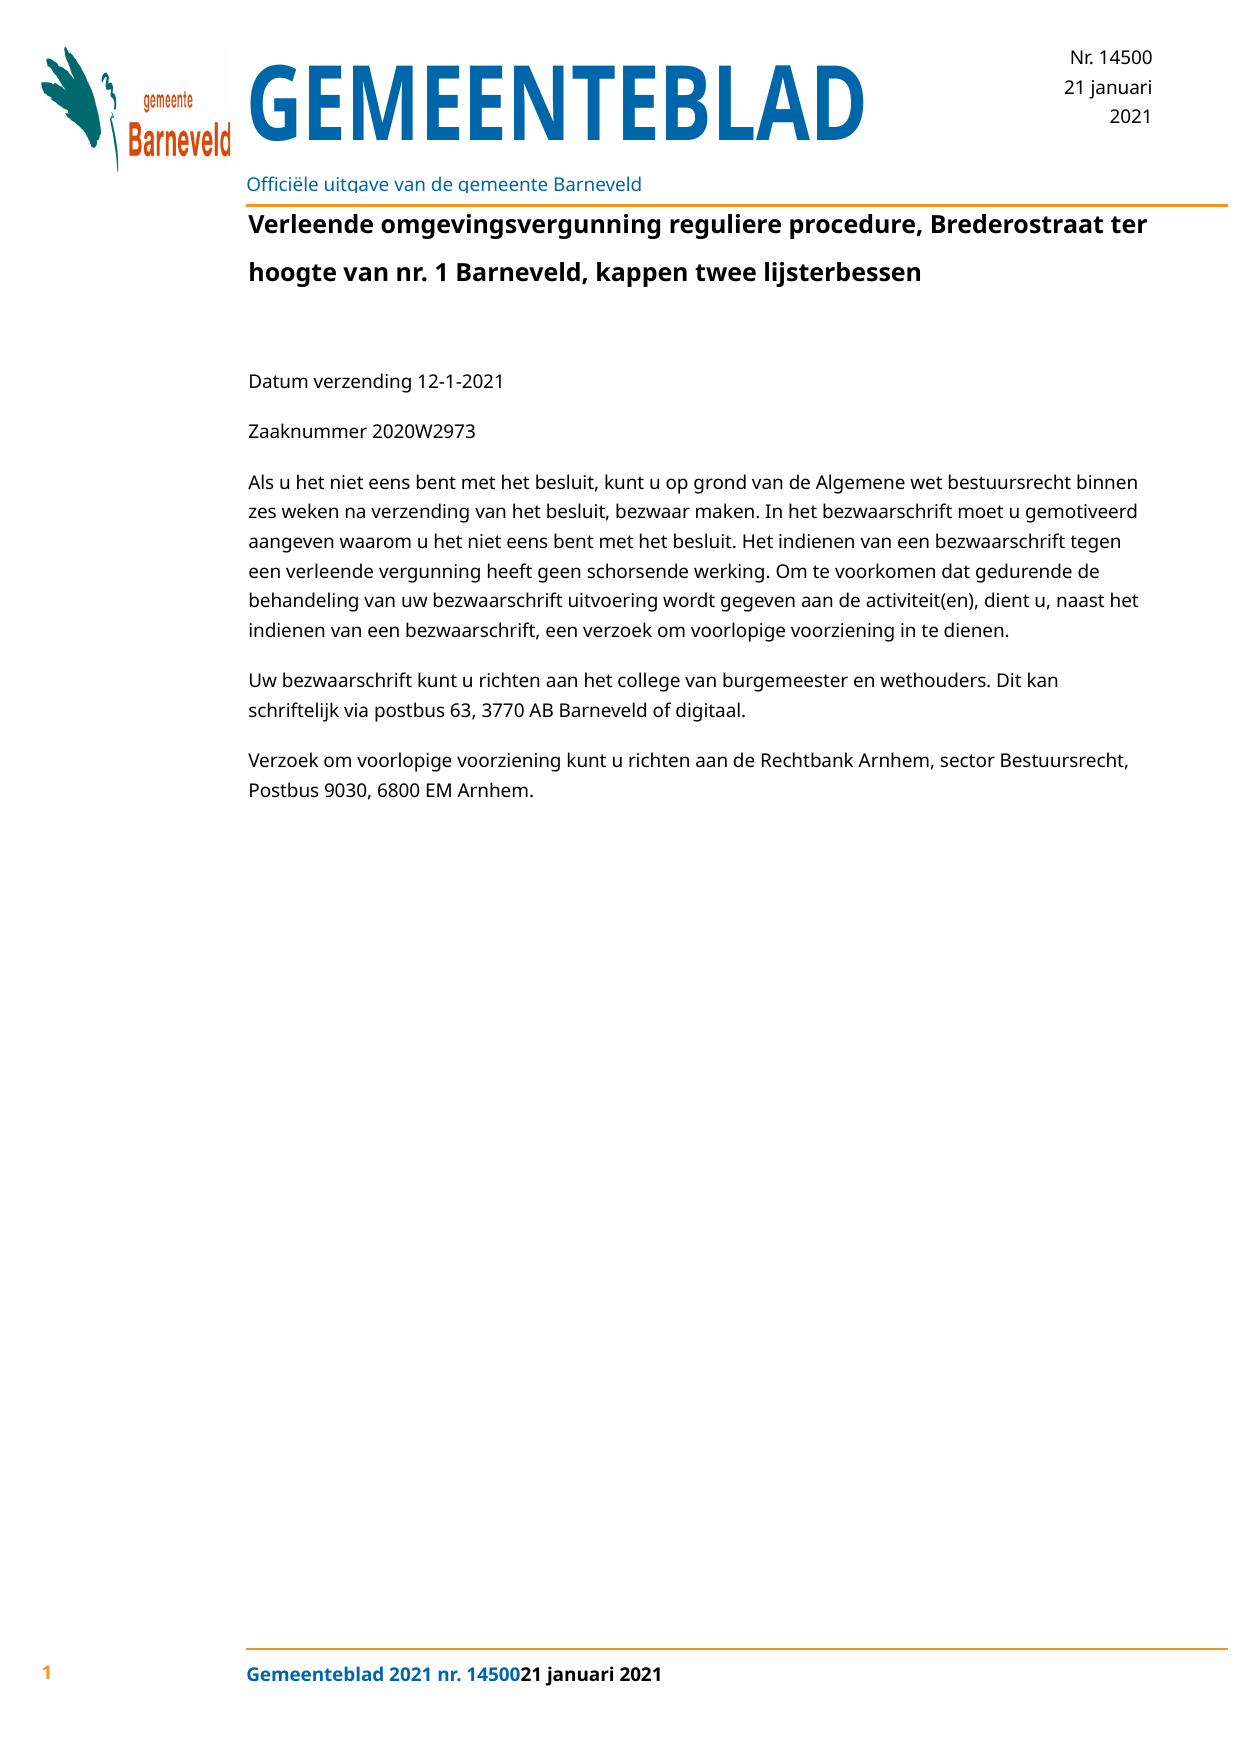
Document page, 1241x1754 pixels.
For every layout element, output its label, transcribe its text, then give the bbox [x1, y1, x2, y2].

text Verzoek om voorlopige voorziening kunt u richten aan de Rechtbank Arnhem, sector Bestuursrecht, Postbus 9030, 6800 EM Arnhem. [248, 747, 1152, 803]
text Uw bezwaarschrift kunt u richten aan het college van burgemeester en wethouders. Dit kan schriftelijk via postbus 63, 3770 AB Barneveld of digitaal. [248, 667, 1152, 723]
text Verleende omgevingsvergunning reguliere procedure, Brederostraat ter hoogte van nr. 1 Barneveld, kappen twee lijsterbessen [248, 207, 1152, 288]
text Zaaknummer 2020W2973 [248, 419, 1152, 444]
text Datum verzending 12-1-2021 [248, 368, 1152, 394]
picture [41, 47, 231, 172]
text Als u het niet eens bent met het besluit, kunt u op grond van de Algemene wet bestuursrecht binnen zes weken na verzending van het besluit, bezwaar maken. In het bezwaarschrift moet u gemotiveerd aangeven waarom u het niet eens bent met het besluit. Het indienen van een bezwaarschrift tegen een verleende vergunning heeft geen schorsende werking. Om te voorkomen dat gedurende de behandeling van uw bezwaarschrift uitvoering wordt gegeven aan de activiteit(en), dient u, naast het indienen van een bezwaarschrift, een verzoek om voorlopige voorziening in te dienen. [248, 469, 1152, 643]
